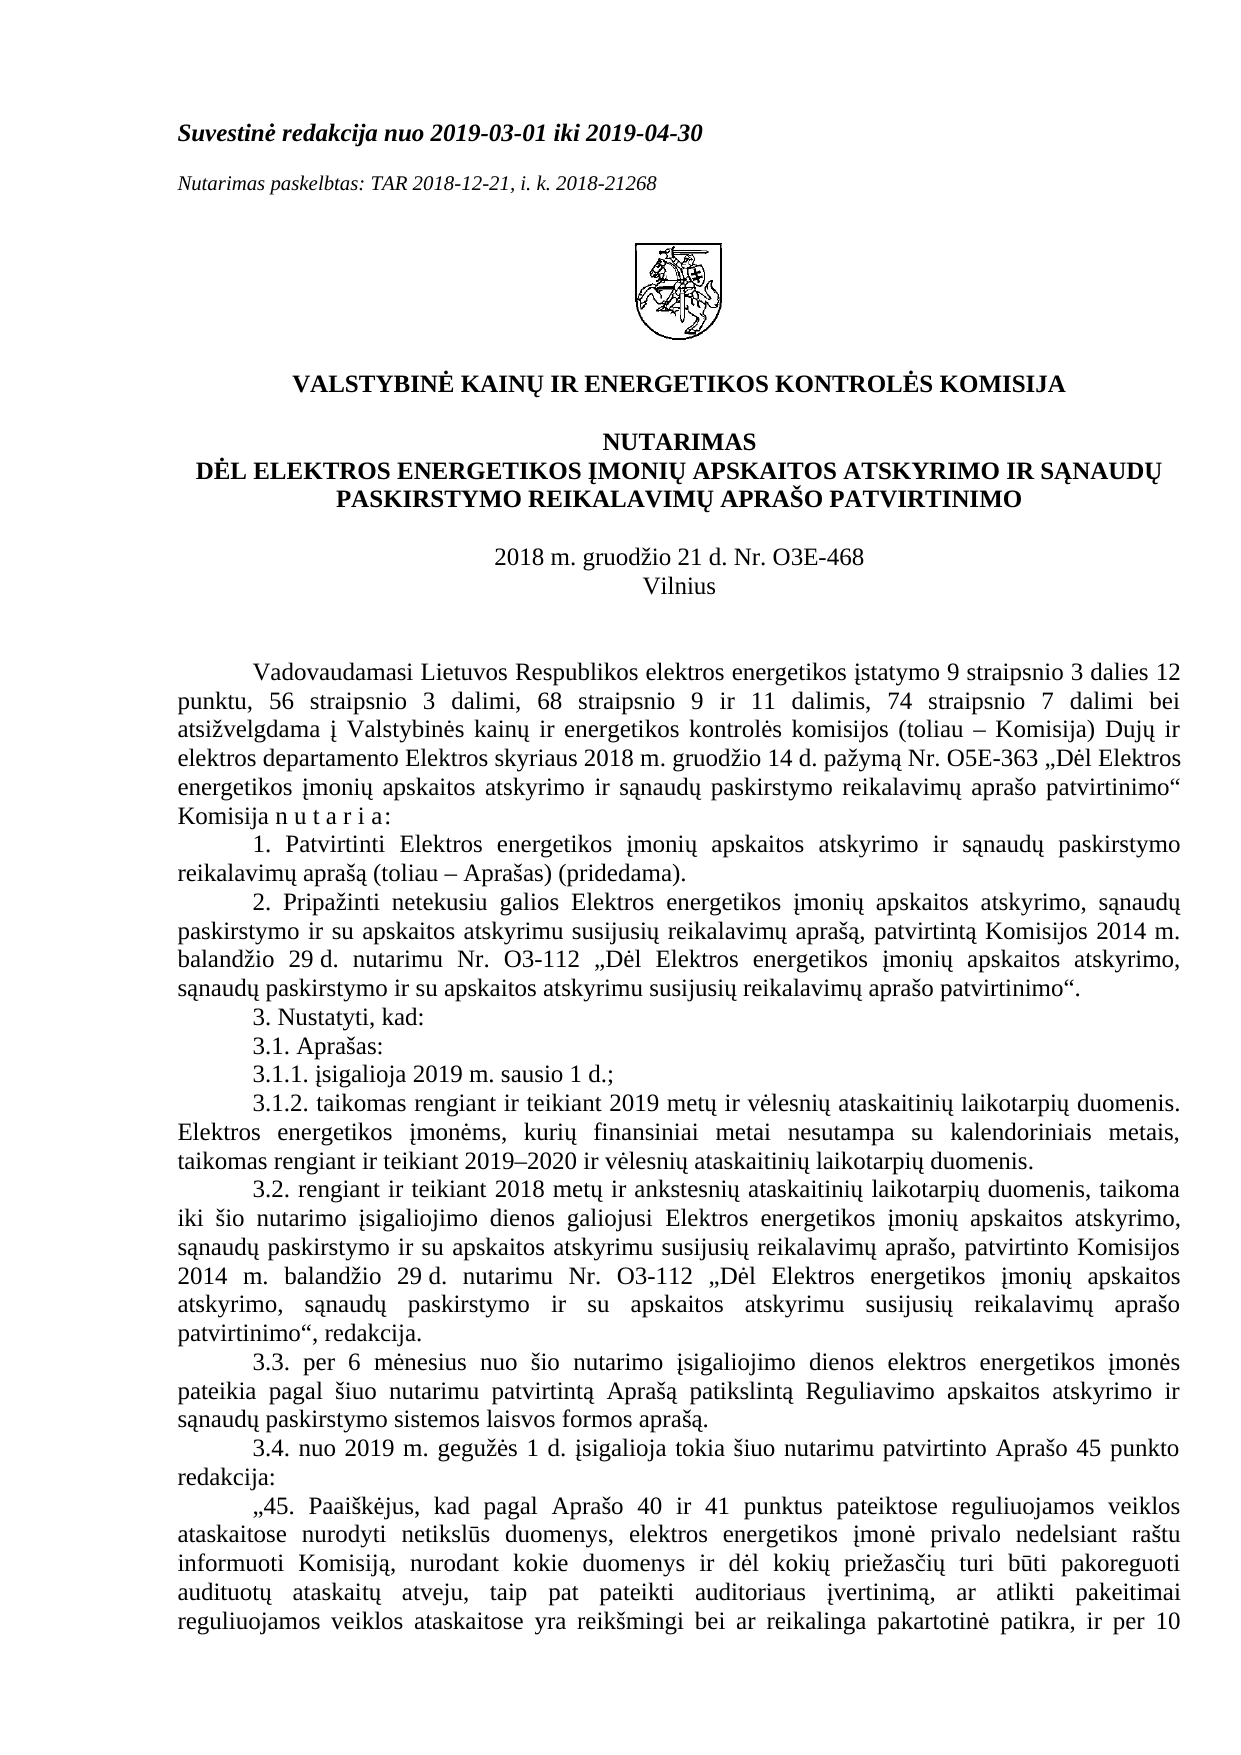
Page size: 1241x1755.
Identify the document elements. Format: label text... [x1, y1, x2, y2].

text Vadovaudamasi Lietuvos Respublikos elektros energetikos įstatymo 9 straipsnio 3 dalies 12 punktu, 56 straipsnio 3 dalimi, 68 straipsnio 9 ir 11 dalimis, 74 straipsnio 7 dalimi bei atsižvelgdama į Valstybinės kainų ir energetikos kontrolės komisijos (toliau – Komisija) Dujų ir elektros departamento Elektros skyriaus 2018 m. gruodžio 14 d. pažymą Nr. O5E-363 „Dėl Elektros energetikos įmonių apskaitos atskyrimo ir sąnaudų paskirstymo reikalavimų aprašo patvirtinimo“ Komisija nutaria: [177, 657, 1181, 829]
text 2. Pripažinti netekusiu galios Elektros energetikos įmonių apskaitos atskyrimo, sąnaudų paskirstymo ir su apskaitos atskyrimu susijusių reikalavimų aprašą, patvirtintą Komisijos 2014 m. balandžio 29 d. nutarimu Nr. O3-112 „Dėl Elektros energetikos įmonių apskaitos atskyrimo, sąnaudų paskirstymo ir su apskaitos atskyrimu susijusių reikalavimų aprašo patvirtinimo“. [177, 887, 1181, 1002]
text 2018 m. gruodžio 21 d. Nr. O3E-468 [177, 542, 1181, 571]
text 3.1.1. įsigalioja 2019 m. sausio 1 d.; [177, 1059, 1181, 1088]
text 3.1. Aprašas: [177, 1031, 1181, 1059]
text 3.4. nuo 2019 m. gegužės 1 d. įsigalioja tokia šiuo nutarimu patvirtinto Aprašo 45 punkto redakcija: [177, 1433, 1181, 1491]
text Suvestinė redakcija nuo 2019-03-01 iki 2019-04-30 [177, 118, 1181, 147]
text 3. Nustatyti, kad: [177, 1002, 1181, 1031]
text Vilnius [177, 571, 1181, 599]
text Nutarimas paskelbtas: TAR 2018-12-21, i. k. 2018-21268 [177, 171, 1181, 195]
text 1. Patvirtinti Elektros energetikos įmonių apskaitos atskyrimo ir sąnaudų paskirstymo reikalavimų aprašą (toliau – Aprašas) (pridedama). [177, 829, 1181, 887]
text DĖL ELEKTROS ENERGETIKOS ĮMONIŲ APSKAITOS ATSKYRIMO IR SĄNAUDŲ PASKIRSTYMO REIKALAVIMŲ APRAŠO PATVIRTINIMO [177, 456, 1181, 513]
text „45. Paaiškėjus, kad pagal Aprašo 40 ir 41 punktus pateiktose reguliuojamos veiklos ataskaitose nurodyti netikslūs duomenys, elektros energetikos įmonė privalo nedelsiant raštu informuoti Komisiją, nurodant kokie duomenys ir dėl kokių priežasčių turi būti pakoreguoti audituotų ataskaitų atveju, taip pat pateikti auditoriaus įvertinimą, ar atlikti pakeitimai reguliuojamos veiklos ataskaitose yra reikšmingi bei ar reikalinga pakartotinė patikra, ir per 10 [177, 1491, 1181, 1634]
text 3.2. rengiant ir teikiant 2018 metų ir ankstesnių ataskaitinių laikotarpių duomenis, taikoma iki šio nutarimo įsigaliojimo dienos galiojusi Elektros energetikos įmonių apskaitos atskyrimo, sąnaudų paskirstymo ir su apskaitos atskyrimu susijusių reikalavimų aprašo, patvirtinto Komisijos 2014 m. balandžio 29 d. nutarimu Nr. O3-112 „Dėl Elektros energetikos įmonių apskaitos atskyrimo, sąnaudų paskirstymo ir su apskaitos atskyrimu susijusių reikalavimų aprašo patvirtinimo“, redakcija. [177, 1174, 1181, 1347]
text VALSTYBINĖ KAINŲ IR ENERGETIKOS KONTROLĖS KOMISIJA [177, 369, 1181, 398]
text NUTARIMAS [177, 427, 1181, 456]
text 3.1.2. taikomas rengiant ir teikiant 2019 metų ir vėlesnių ataskaitinių laikotarpių duomenis. Elektros energetikos įmonėms, kurių finansiniai metai nesutampa su kalendoriniais metais, taikomas rengiant ir teikiant 2019–2020 ir vėlesnių ataskaitinių laikotarpių duomenis. [177, 1088, 1181, 1174]
text 3.3. per 6 mėnesius nuo šio nutarimo įsigaliojimo dienos elektros energetikos įmonės pateikia pagal šiuo nutarimu patvirtintą Aprašą patikslintą Reguliavimo apskaitos atskyrimo ir sąnaudų paskirstymo sistemos laisvos formos aprašą. [177, 1347, 1181, 1433]
